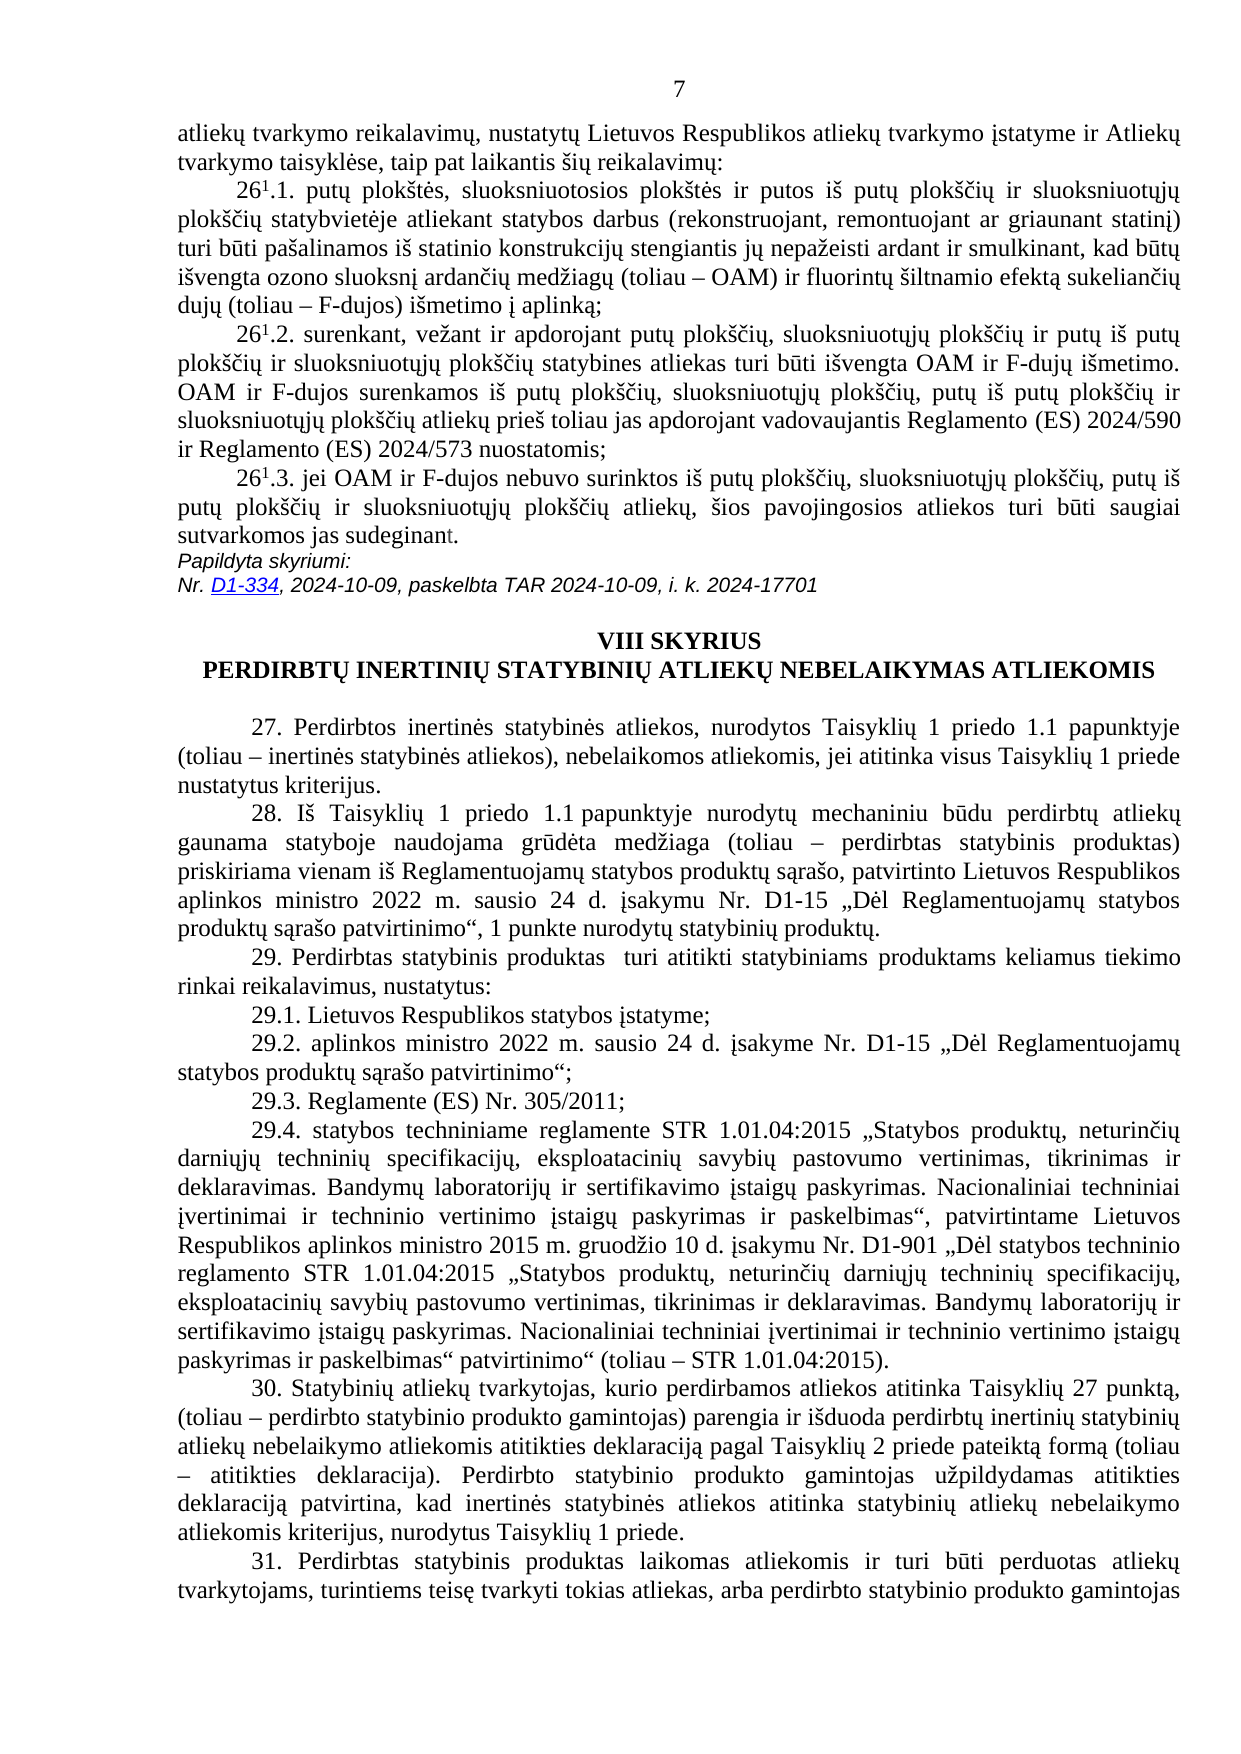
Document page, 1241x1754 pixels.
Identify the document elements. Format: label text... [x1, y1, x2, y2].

text 261.2. surenkant, vežant ir apdorojant putų plokščių, sluoksniuotųjų plokščių ir putų iš putų plokščių ir sluoksniuotųjų plokščių statybines atliekas turi būti išvengta OAM ir F-dujų išmetimo. OAM ir F-dujos surenkamos iš putų plokščių, sluoksniuotųjų plokščių, putų iš putų plokščių ir sluoksniuotųjų plokščių atliekų prieš toliau jas apdorojant vadovaujantis Reglamento (ES) 2024/590 ir Reglamento (ES) 2024/573 nuostatomis; [177, 319, 1181, 463]
text 29. Perdirbtas statybinis produktas turi atitikti statybiniams produktams keliamus tiekimo rinkai reikalavimus, nustatytus: [177, 942, 1181, 1000]
text Nr. D1-334, 2024-10-09, paskelbta TAR 2024-10-09, i. k. 2024-17701 [177, 573, 1181, 597]
text 29.4. statybos techniniame reglamente STR 1.01.04:2015 „Statybos produktų, neturinčių darniųjų techninių specifikacijų, eksploatacinių savybių pastovumo vertinimas, tikrinimas ir deklaravimas. Bandymų laboratorijų ir sertifikavimo įstaigų paskyrimas. Nacionaliniai techniniai įvertinimai ir techninio vertinimo įstaigų paskyrimas ir paskelbimas“, patvirtintame Lietuvos Respublikos aplinkos ministro 2015 m. gruodžio 10 d. įsakymu Nr. D1-901 „Dėl statybos techninio reglamento STR 1.01.04:2015 „Statybos produktų, neturinčių darniųjų techninių specifikacijų, eksploatacinių savybių pastovumo vertinimas, tikrinimas ir deklaravimas. Bandymų laboratorijų ir sertifikavimo įstaigų paskyrimas. Nacionaliniai techniniai įvertinimai ir techninio vertinimo įstaigų paskyrimas ir paskelbimas“ patvirtinimo“ (toliau – STR 1.01.04:2015). [177, 1115, 1181, 1373]
text 29.1. Lietuvos Respublikos statybos įstatyme; [177, 1000, 1181, 1028]
text 261.3. jei OAM ir F-dujos nebuvo surinktos iš putų plokščių, sluoksniuotųjų plokščių, putų iš putų plokščių ir sluoksniuotųjų plokščių atliekų, šios pavojingosios atliekos turi būti saugiai sutvarkomos jas sudeginant. [177, 463, 1181, 549]
text 28. Iš Taisyklių 1 priedo 1.1 papunktyje nurodytų mechaniniu būdu perdirbtų atliekų gaunama statyboje naudojama grūdėta medžiaga (toliau – perdirbtas statybinis produktas) priskiriama vienam iš Reglamentuojamų statybos produktų sąrašo, patvirtinto Lietuvos Respublikos aplinkos ministro 2022 m. sausio 24 d. įsakymu Nr. D1-15 „Dėl Reglamentuojamų statybos produktų sąrašo patvirtinimo“, 1 punkte nurodytų statybinių produktų. [177, 798, 1181, 942]
text 31. Perdirbtas statybinis produktas laikomas atliekomis ir turi būti perduotas atliekų tvarkytojams, turintiems teisę tvarkyti tokias atliekas, arba perdirbto statybinio produkto gamintojas [177, 1546, 1181, 1603]
text 27. Perdirbtos inertinės statybinės atliekos, nurodytos Taisyklių 1 priedo 1.1 papunktyje (toliau – inertinės statybinės atliekos), nebelaikomos atliekomis, jei atitinka visus Taisyklių 1 priede nustatytus kriterijus. [177, 712, 1181, 798]
text Papildyta skyriumi: [177, 549, 1181, 573]
text 30. Statybinių atliekų tvarkytojas, kurio perdirbamos atliekos atitinka Taisyklių 27 punktą, (toliau – perdirbto statybinio produkto gamintojas) parengia ir išduoda perdirbtų inertinių statybinių atliekų nebelaikymo atliekomis atitikties deklaraciją pagal Taisyklių 2 priede pateiktą formą (toliau – atitikties deklaracija). Perdirbto statybinio produkto gamintojas užpildydamas atitikties deklaraciją patvirtina, kad inertinės statybinės atliekos atitinka statybinių atliekų nebelaikymo atliekomis kriterijus, nurodytus Taisyklių 1 priede. [177, 1373, 1181, 1546]
text 29.2. aplinkos ministro 2022 m. sausio 24 d. įsakyme Nr. D1-15 „Dėl Reglamentuojamų statybos produktų sąrašo patvirtinimo“; [177, 1028, 1181, 1086]
text atliekų tvarkymo reikalavimų, nustatytų Lietuvos Respublikos atliekų tvarkymo įstatyme ir Atliekų tvarkymo taisyklėse, taip pat laikantis šių reikalavimų: [177, 118, 1181, 176]
text VIII SKYRIUS [177, 626, 1181, 655]
text 261.1. putų plokštės, sluoksniuotosios plokštės ir putos iš putų plokščių ir sluoksniuotųjų plokščių statybvietėje atliekant statybos darbus (rekonstruojant, remontuojant ar griaunant statinį) turi būti pašalinamos iš statinio konstrukcijų stengiantis jų nepažeisti ardant ir smulkinant, kad būtų išvengta ozono sluoksnį ardančių medžiagų (toliau – OAM) ir fluorintų šiltnamio efektą sukeliančių dujų (toliau – F-dujos) išmetimo į aplinką; [177, 176, 1181, 319]
text 29.3. Reglamente (ES) Nr. 305/2011; [177, 1086, 1181, 1115]
text PERDIRBTŲ INERTINIŲ STATYBINIŲ ATLIEKŲ NEBELAIKYMAS ATLIEKOMIS [177, 655, 1181, 683]
